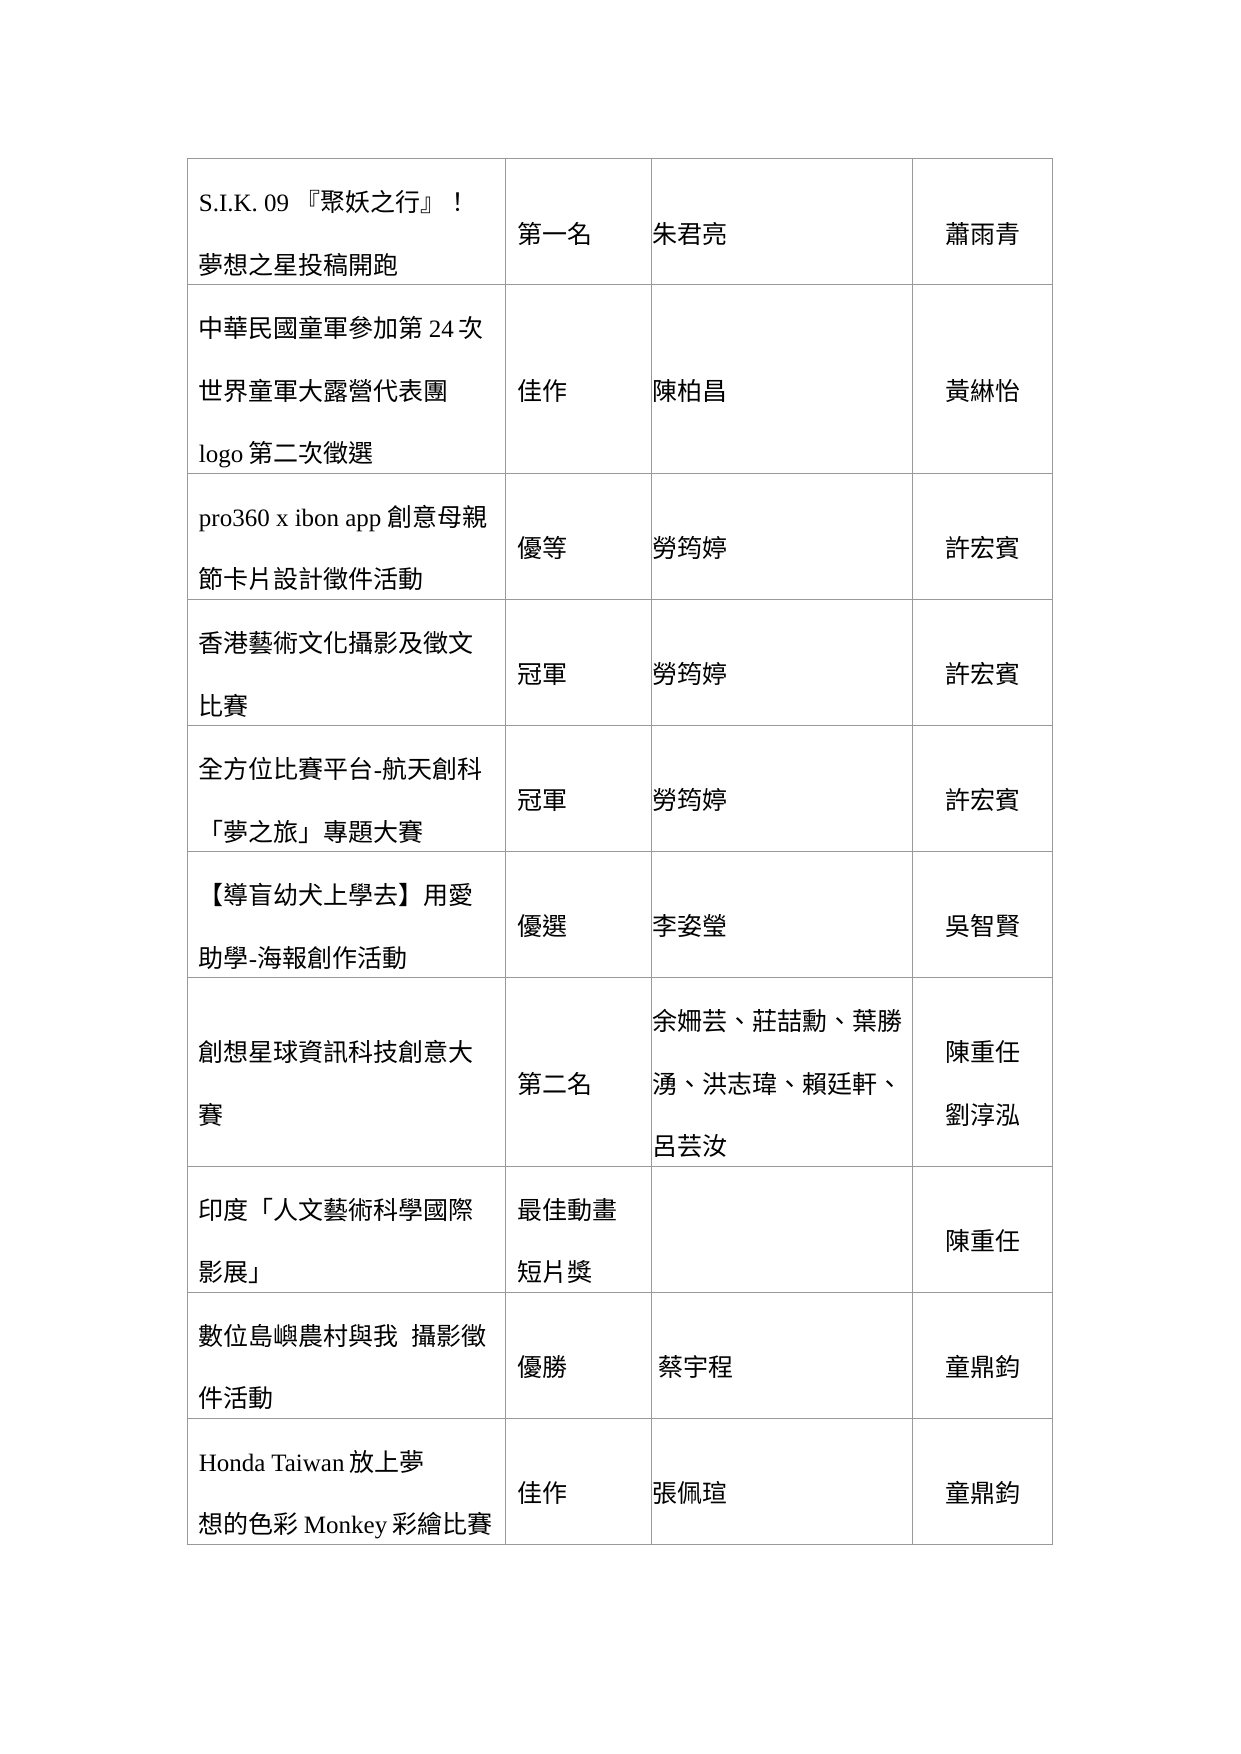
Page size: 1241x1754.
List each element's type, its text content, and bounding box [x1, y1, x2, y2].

table_cell 陳柏昌 [652, 285, 912, 473]
table_cell 中華民國童軍參加第24次世界童軍大露營代表團logo第二次徵選 [188, 285, 505, 473]
table_cell 全方位比賽平台-航天創科「夢之旅」專題大賽 [188, 726, 505, 851]
table_cell 優等 [506, 474, 651, 599]
table_cell 吳智賢 [913, 852, 1052, 977]
table_cell 陳重任 [913, 1167, 1052, 1292]
table_cell 第二名 [506, 978, 651, 1166]
table_cell Honda Taiwan放上夢 想的色彩Monkey彩繪比賽 [188, 1419, 505, 1544]
table_cell 許宏賓 [913, 474, 1052, 599]
table_cell 數位島嶼農村與我 攝影徵件活動 [188, 1293, 505, 1418]
table_cell 張佩瑄 [652, 1419, 912, 1544]
table_cell 最佳動畫 短片獎 [506, 1167, 651, 1292]
table_cell 勞筠婷 [652, 600, 912, 725]
table_cell 佳作 [506, 285, 651, 473]
table_cell 優勝 [506, 1293, 651, 1418]
table_cell 朱君亮 [652, 159, 912, 284]
table_cell 香港藝術文化攝影及徵文比賽 [188, 600, 505, 725]
table_cell 許宏賓 [913, 600, 1052, 725]
table_cell 第一名 [506, 159, 651, 284]
table_cell S.I.K. 09 『聚妖之行』！夢想之星投稿開跑 [188, 159, 505, 284]
table_cell 冠軍 [506, 726, 651, 851]
table_cell 許宏賓 [913, 726, 1052, 851]
table_cell 李姿瑩 [652, 852, 912, 977]
table_cell 冠軍 [506, 600, 651, 725]
table_cell 童鼎鈞 [913, 1293, 1052, 1418]
table_cell 創想星球資訊科技創意大賽 [188, 978, 505, 1166]
table_cell 黃綝怡 [913, 285, 1052, 473]
table_cell 印度「人文藝術科學國際影展」 [188, 1167, 505, 1292]
table_cell [652, 1167, 912, 1292]
table_cell 童鼎鈞 [913, 1419, 1052, 1544]
table_cell 余姍芸、莊喆勳、葉勝湧、洪志瑋、賴廷軒、呂芸汝 [652, 978, 912, 1166]
table_cell 佳作 [506, 1419, 651, 1544]
table_cell 勞筠婷 [652, 726, 912, 851]
table_cell 蔡宇程 [652, 1293, 912, 1418]
table_cell 陳重任 劉淳泓 [913, 978, 1052, 1166]
table_cell pro360 x ibon app 創意母親節卡片設計徵件活動 [188, 474, 505, 599]
table_cell 優選 [506, 852, 651, 977]
table_cell 蕭雨青 [913, 159, 1052, 284]
table_cell 勞筠婷 [652, 474, 912, 599]
table_cell 【導盲幼犬上學去】用愛助學-海報創作活動 [188, 852, 505, 977]
